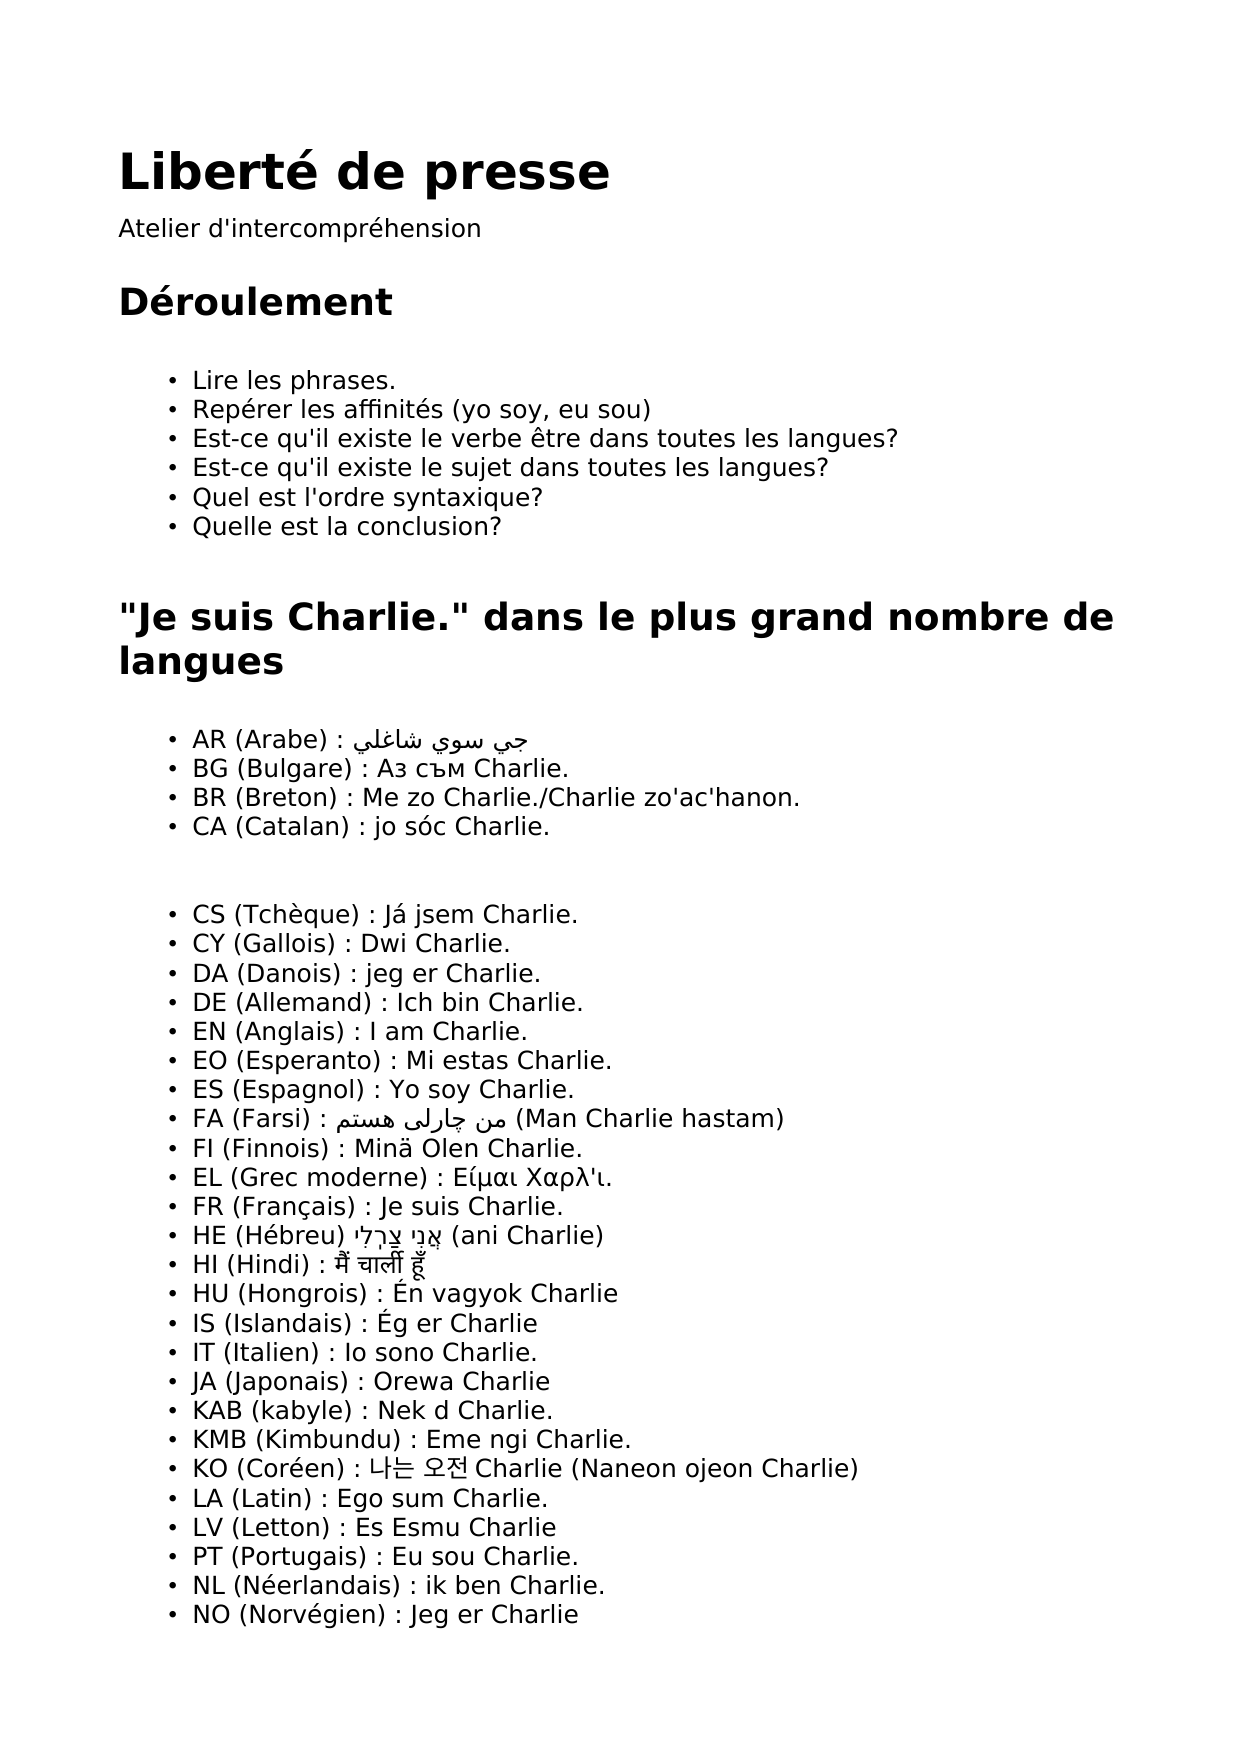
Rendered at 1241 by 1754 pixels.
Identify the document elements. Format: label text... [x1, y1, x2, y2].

list EO (Esperanto) : Mi estas Charlie. [177, 1046, 1122, 1076]
list HI (Hindi) : मैं चार्ली हूँ [177, 1251, 1122, 1280]
list Repérer les affinités (yo soy, eu sou) [177, 395, 1122, 424]
list PT (Portugais) : Eu sou Charlie. [177, 1542, 1122, 1571]
list CS (Tchèque) : Já jsem Charlie. [177, 901, 1122, 930]
list ES (Espagnol) : Yo soy Charlie. [177, 1076, 1122, 1105]
list CA (Catalan) : jo sóc Charlie. [177, 812, 1122, 842]
list DE (Allemand) : Ich bin Charlie. [177, 988, 1122, 1017]
list Lire les phrases. [177, 366, 1122, 395]
list EN (Anglais) : I am Charlie. [177, 1017, 1122, 1046]
list NL (Néerlandais) : ik ben Charlie. [177, 1571, 1122, 1601]
list FA (Farsi) : من چارلی هستم (Man Charlie hastam) [177, 1105, 1122, 1134]
subtitle "Je suis Charlie." dans le plus grand nombre de langues [118, 596, 1122, 683]
list Quelle est la conclusion? [177, 512, 1122, 541]
text Atelier d'intercompréhension [118, 214, 1122, 243]
list JA (Japonais) : Orewa Charlie [177, 1367, 1122, 1396]
list Est-ce qu'il existe le sujet dans toutes les langues? [177, 454, 1122, 483]
list IS (Islandais) : Ég er Charlie [177, 1309, 1122, 1338]
list KMB (Kimbundu) : Eme ngi Charlie. [177, 1426, 1122, 1455]
list LV (Letton) : Es Esmu Charlie [177, 1513, 1122, 1542]
list FR (Français) : Je suis Charlie. [177, 1192, 1122, 1221]
list DA (Danois) : jeg er Charlie. [177, 959, 1122, 988]
list KAB (kabyle) : Nek d Charlie. [177, 1396, 1122, 1426]
list Quel est l'ordre syntaxique? [177, 483, 1122, 512]
subtitle Déroulement [118, 281, 1122, 324]
list AR (Arabe) : جي سوي شاغلي [177, 725, 1122, 754]
list HE (Hébreu) אֲנִי צַרֽלִי (ani Charlie) [177, 1221, 1122, 1251]
list CY (Gallois) : Dwi Charlie. [177, 930, 1122, 959]
list LA (Latin) : Ego sum Charlie. [177, 1484, 1122, 1513]
list NO (Norvégien) : Jeg er Charlie [177, 1601, 1122, 1630]
list BG (Bulgare) : Аз съм Charlie. [177, 754, 1122, 783]
list BR (Breton) : Me zo Charlie./Charlie zo'ac'hanon. [177, 783, 1122, 812]
list HU (Hongrois) : Én vagyok Charlie [177, 1280, 1122, 1309]
subtitle Liberté de presse [118, 143, 1122, 201]
list KO (Coréen) : 나는 오전Charlie (Naneon ojeon Charlie) [177, 1455, 1122, 1484]
list Est-ce qu'il existe le verbe être dans toutes les langues? [177, 424, 1122, 454]
list EL (Grec moderne) : Είμαι Χαρλ'ι. [177, 1163, 1122, 1192]
list IT (Italien) : Io sono Charlie. [177, 1338, 1122, 1367]
list FI (Finnois) : Minä Olen Charlie. [177, 1134, 1122, 1163]
